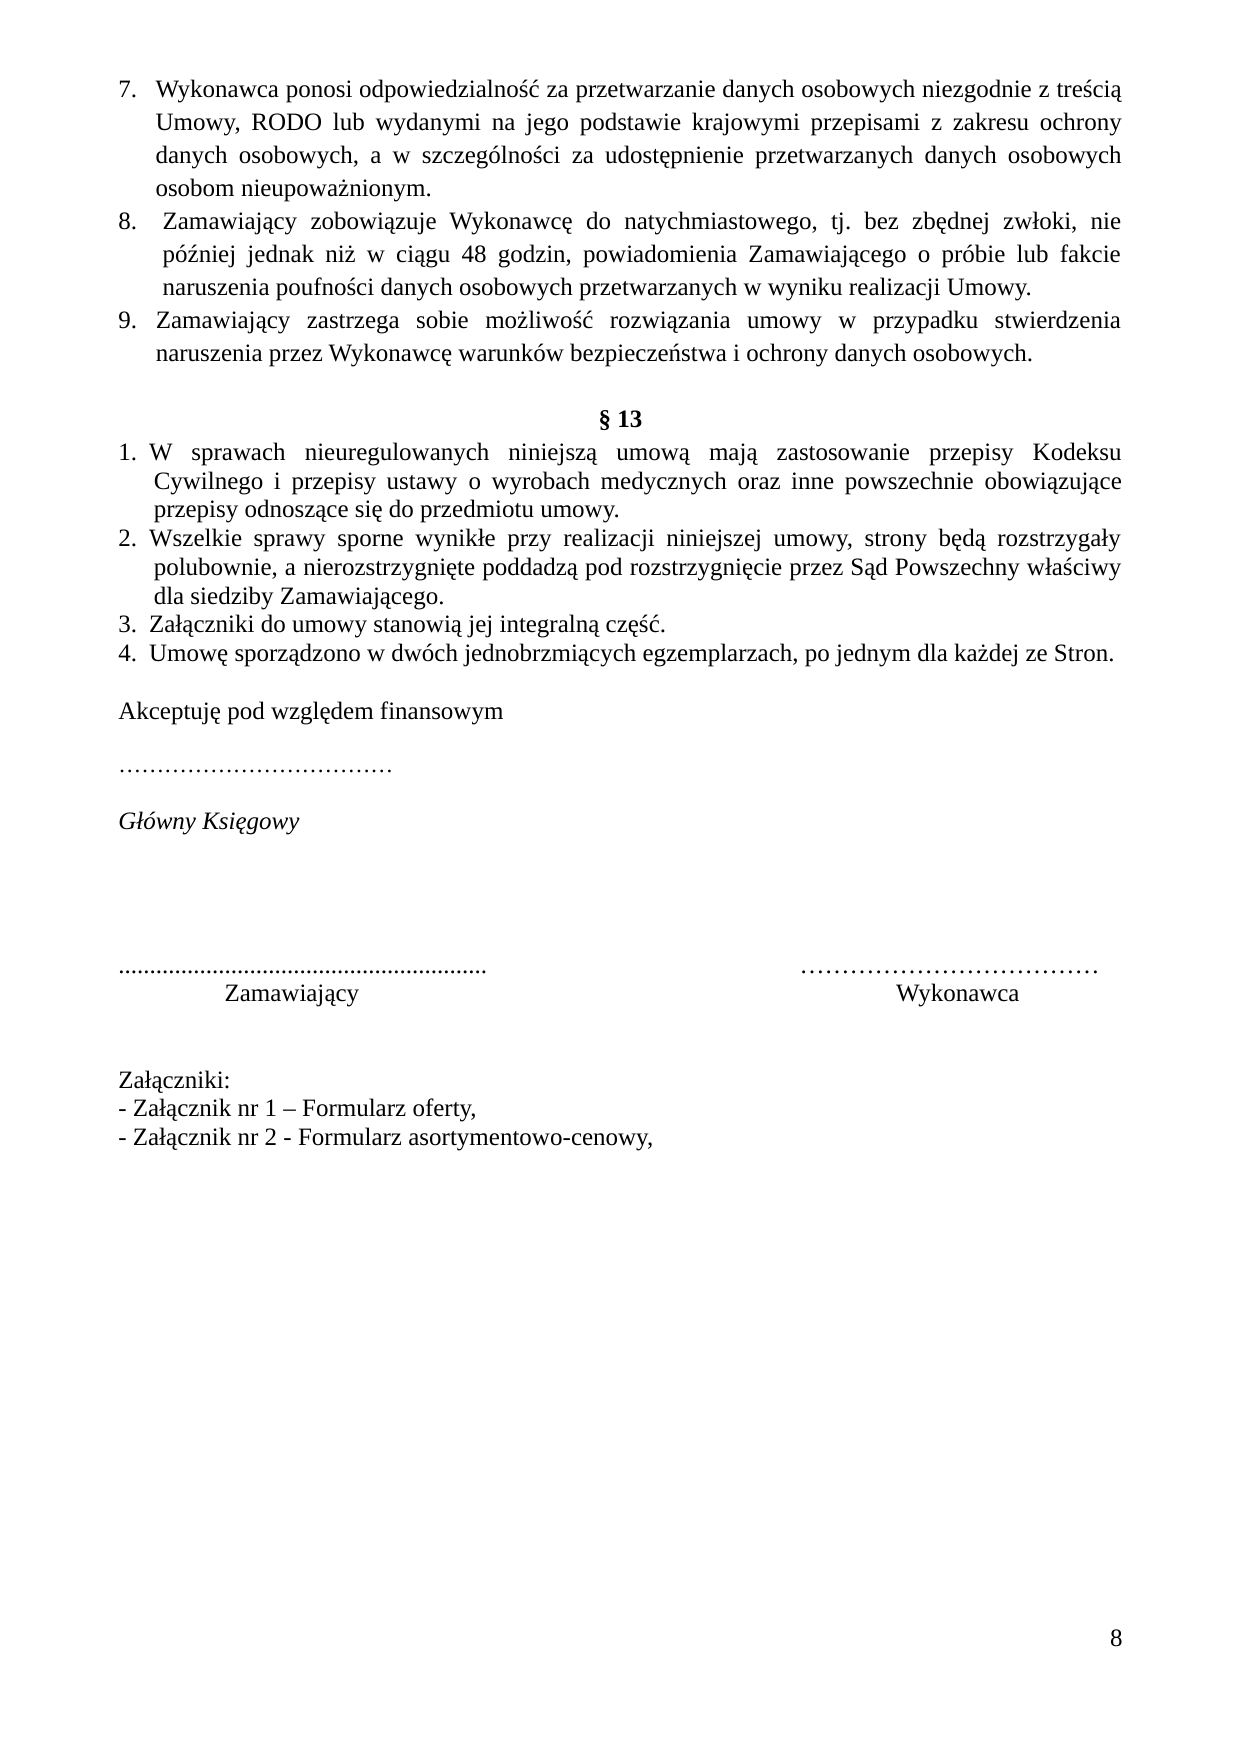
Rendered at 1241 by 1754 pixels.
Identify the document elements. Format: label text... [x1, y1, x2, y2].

list W sprawach nieuregulowanych niniejszą umową mają zastosowanie przepisy Kodeksu Cywilnego i przepisy ustawy o wyrobach medycznych oraz inne powszechnie obowiązujące przepisy odnoszące się do przedmiotu umowy. [118, 437, 1122, 523]
text Główny Księgowy [118, 806, 1122, 835]
text Załączniki: [118, 1065, 1045, 1093]
list Wszelkie sprawy sporne wynikłe przy realizacji niniejszej umowy, strony będą rozstrzygały polubownie, a nierozstrzygnięte poddadzą pod rozstrzygnięcie przez Sąd Powszechny właściwy dla siedziby Zamawiającego. [118, 523, 1122, 609]
text Zamawiający Wykonawca [118, 978, 1122, 1007]
text § 13 [118, 404, 1122, 433]
list Umowę sporządzono w dwóch jednobrzmiących egzemplarzach, po jednym dla każdej ze Stron. [118, 638, 1122, 667]
list Zamawiający zastrzega sobie możliwość rozwiązania umowy w przypadku stwierdzenia naruszenia przez Wykonawcę warunków bezpieczeństwa i ochrony danych osobowych. [118, 305, 1122, 367]
list Zamawiający zobowiązuje Wykonawcę do natychmiastowego, tj. bez zbędnej zwłoki, nie później jednak niż w ciągu 48 godzin, powiadomienia Zamawiającego o próbie lub fakcie naruszenia poufności danych osobowych przetwarzanych w wyniku realizacji Umowy. [118, 206, 1122, 301]
list Załączniki do umowy stanowią jej integralną część. [118, 609, 1122, 638]
list Wykonawca ponosi odpowiedzialność za przetwarzanie danych osobowych niezgodnie z treścią Umowy, RODO lub wydanymi na jego podstawie krajowymi przepisami z zakresu ochrony danych osobowych, a w szczególności za udostępnienie przetwarzanych danych osobowych osobom nieupoważnionym. [118, 74, 1122, 202]
text Akceptuję pod względem finansowym [118, 696, 1122, 724]
text ........................................................... ……………………………… [118, 950, 1122, 978]
text - Załącznik nr 1 – Formularz oferty, [118, 1093, 1045, 1122]
text ……………………………… [118, 751, 1122, 777]
text - Załącznik nr 2 - Formularz asortymentowo-cenowy, [118, 1122, 1045, 1151]
